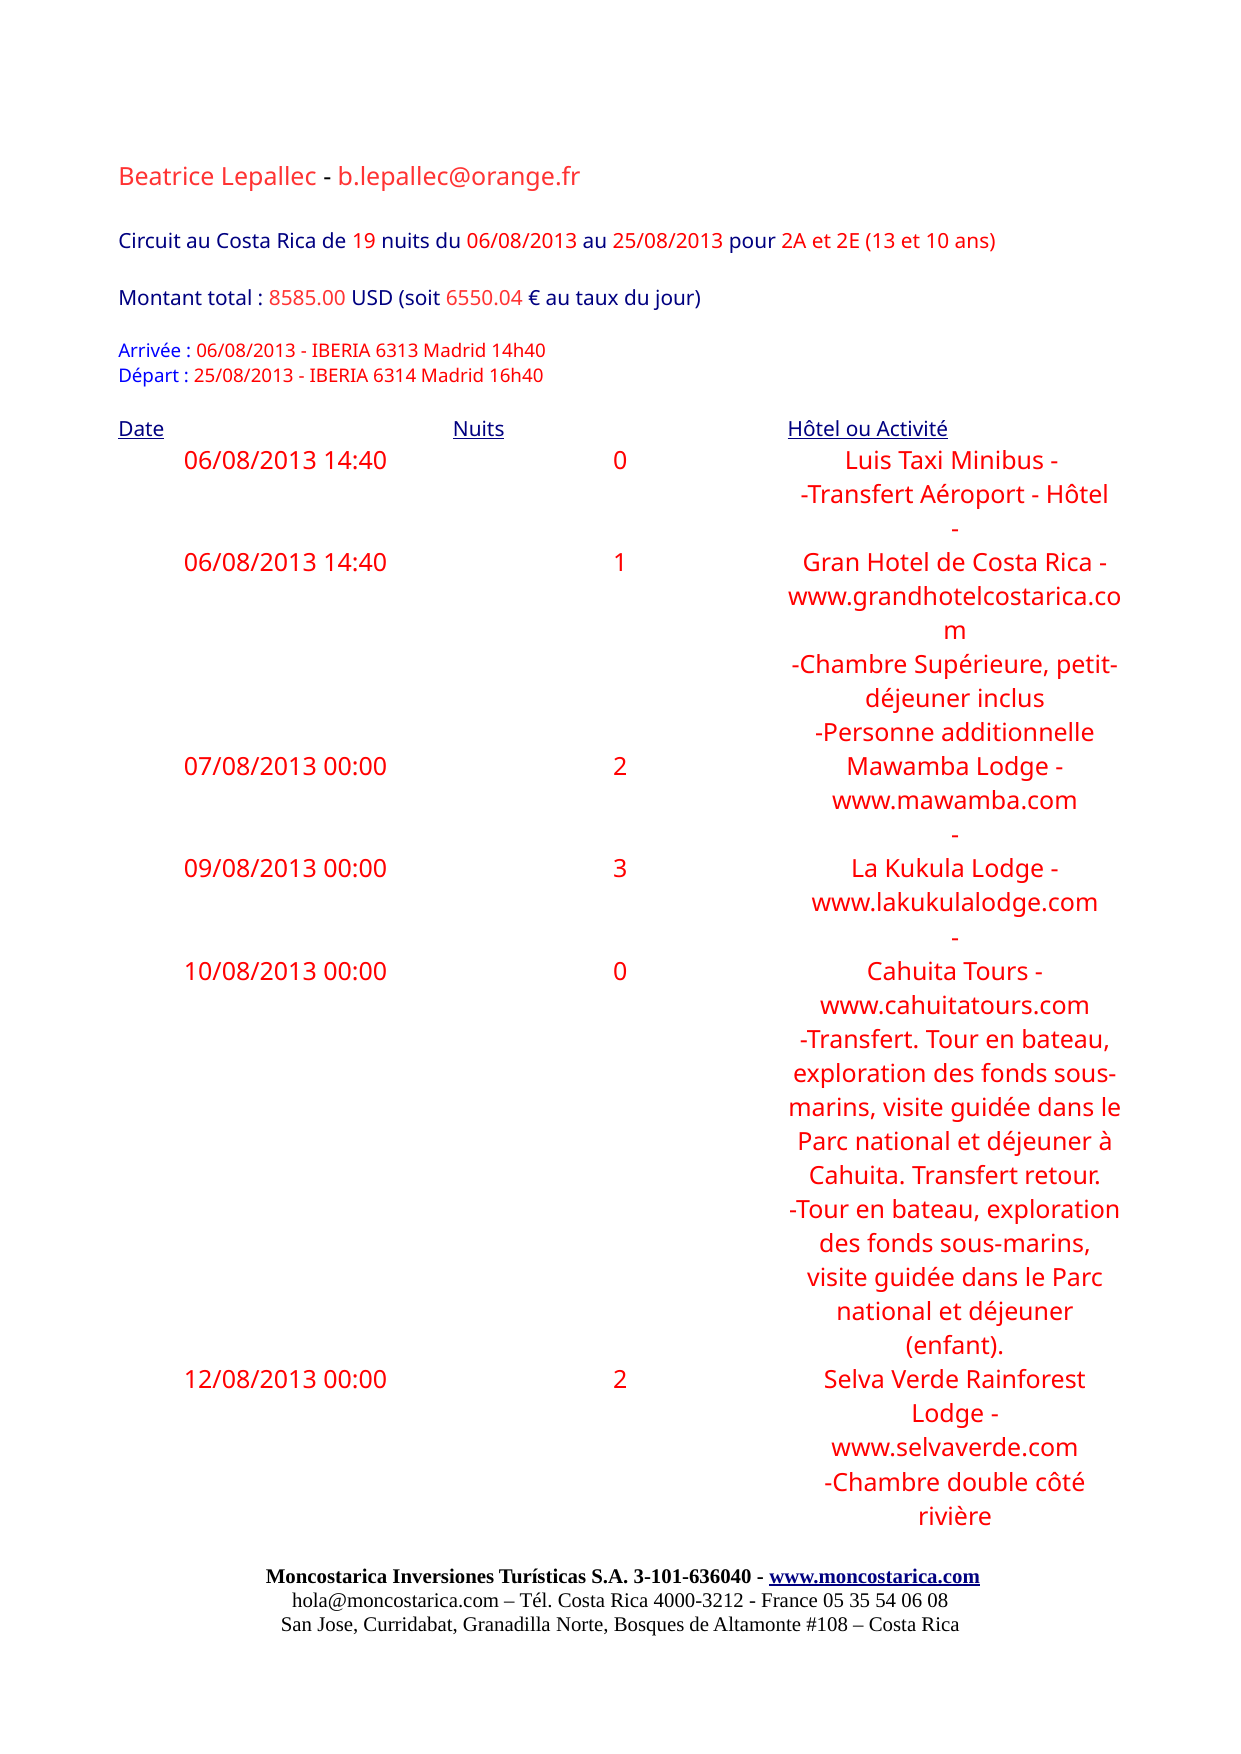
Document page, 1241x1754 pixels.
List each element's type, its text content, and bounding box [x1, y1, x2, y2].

text Montant total : 8585.00 USD (soit 6550.04 € au taux du jour) [118, 283, 1122, 312]
table_cell 1 [453, 545, 787, 749]
table_cell 2 [453, 749, 787, 851]
text Beatrice Lepallec - b.lepallec@orange.fr [118, 158, 1087, 192]
table_cell 10/08/2013 00:00 [118, 953, 453, 1362]
table_header Hôtel ou Activité [788, 414, 1122, 442]
table_cell Mawamba Lodge - www.mawamba.com - [788, 749, 1122, 851]
table_cell 0 [453, 953, 787, 1362]
text Circuit au Costa Rica de 19 nuits du 06/08/2013 au 25/08/2013 pour 2A et 2E (13 et 10 ans) [118, 226, 1122, 255]
text Départ : 25/08/2013 - IBERIA 6314 Madrid 16h40 [118, 363, 1122, 388]
text Arrivée : 06/08/2013 - IBERIA 6313 Madrid 14h40 [118, 337, 1122, 363]
table_cell Cahuita Tours - www.cahuitatours.com -Transfert. Tour en bateau, exploration des fonds sous-marins, visite guidée dans le Parc national et déjeuner à Cahuita. Transfert retour. -Tour en bateau, exploration des fonds sous-marins, visite guidée dans le Parc national et déjeuner (enfant). [788, 953, 1122, 1362]
table_cell Selva Verde Rainforest Lodge - www.selvaverde.com -Chambre double côté rivière [788, 1362, 1122, 1532]
table_cell Luis Taxi Minibus - -Transfert Aéroport - Hôtel - [788, 442, 1122, 544]
table_cell Gran Hotel de Costa Rica - www.grandhotelcostarica.com -Chambre Supérieure, petit-déjeuner inclus -Personne additionnelle [788, 545, 1122, 749]
table_cell 12/08/2013 00:00 [118, 1362, 453, 1532]
table_cell 09/08/2013 00:00 [118, 851, 453, 953]
table_cell 06/08/2013 14:40 [118, 545, 453, 749]
table_header Nuits [453, 414, 787, 442]
table_cell 2 [453, 1362, 787, 1532]
table_cell 0 [453, 442, 787, 544]
table_cell La Kukula Lodge - www.lakukulalodge.com - [788, 851, 1122, 953]
table_header [620, 118, 1122, 158]
table_header Date [118, 414, 453, 442]
table_cell 3 [453, 851, 787, 953]
table_header [118, 118, 620, 158]
table_cell 07/08/2013 00:00 [118, 749, 453, 851]
table_cell 06/08/2013 14:40 [118, 442, 453, 544]
